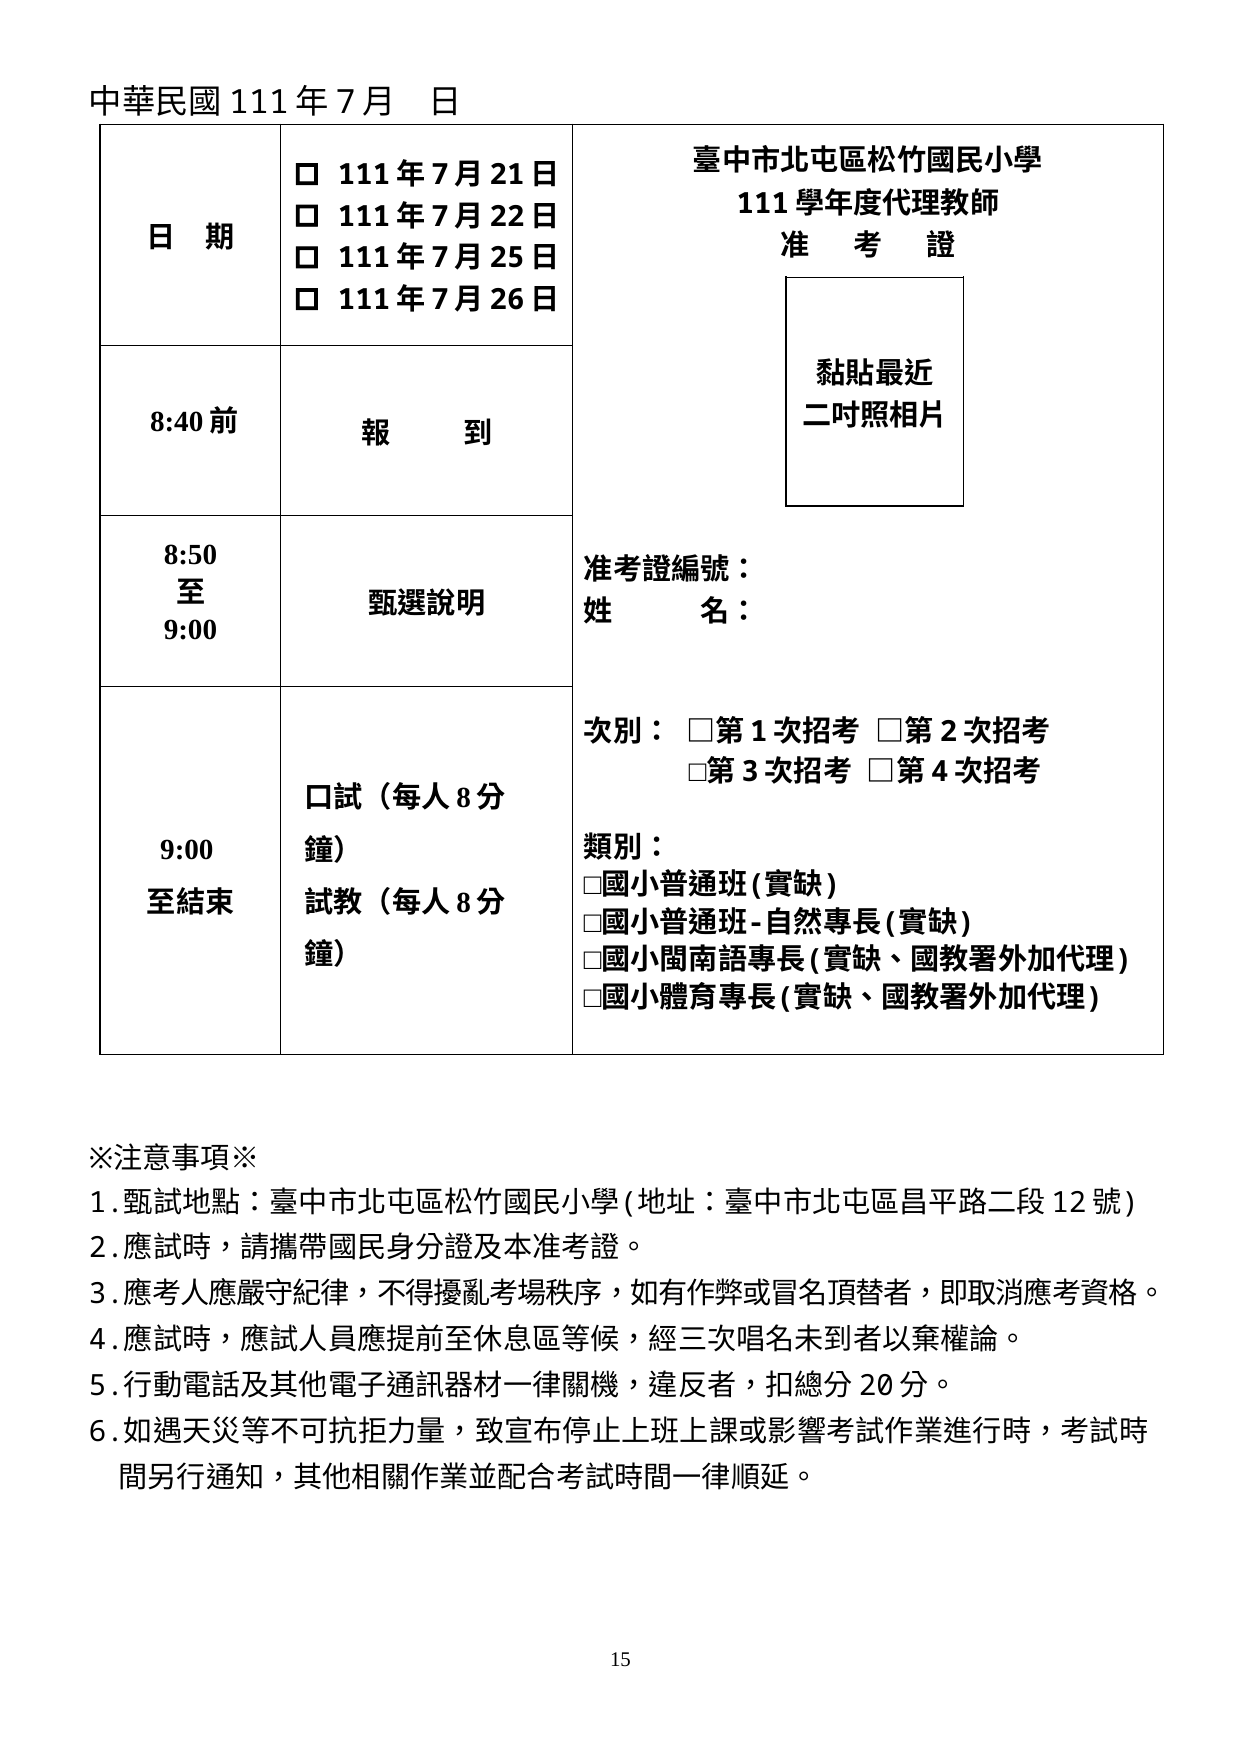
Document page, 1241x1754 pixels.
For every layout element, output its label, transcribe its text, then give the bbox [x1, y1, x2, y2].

table_cell 口試（每人8分鐘） 試教（每人8分鐘） [281, 687, 572, 1054]
table_cell 8:50 至 9:00 [101, 516, 280, 686]
table_header 日 期 [101, 125, 280, 345]
text 4.應試時，應試人員應提前至休息區等候，經三次唱名未到者以棄權論。 [89, 1313, 1152, 1359]
table_cell 8:40前 [101, 346, 280, 515]
table_cell 報 到 [281, 346, 572, 515]
table_header 黏貼最近 二吋照相片 [787, 278, 963, 505]
table_header  111年7月21日  111年7月22日  111年7月25日  111年7月26日 [281, 125, 572, 345]
text 5.行動電話及其他電子通訊器材一律關機，違反者，扣總分20分。 [89, 1359, 1152, 1404]
table_cell 甄選說明 [281, 516, 572, 686]
text 3.應考人應嚴守紀律，不得擾亂考場秩序，如有作弊或冒名頂替者，即取消應考資格。 [89, 1267, 1152, 1313]
text 1.甄試地點：臺中市北屯區松竹國民小學(地址：臺中市北屯區昌平路二段12號) [89, 1175, 1152, 1221]
text 中華民國111年7月 日 [89, 75, 1152, 123]
text 2.應試時，請攜帶國民身分證及本准考證。 [89, 1221, 1152, 1267]
table_cell 9:00 至結束 [101, 687, 280, 1054]
table_header 臺中市北屯區松竹國民小學 111學年度代理教師 准 考 證 准考證編號： 姓 名： 次別： □第1次招考 □第2次招考 □第3次招考 □第4次招考 類別： □國小普通班(實缺) □國小普通班-自然專長(實缺) □國小閩南語專長(實缺、國教署外加代理) □國小體育專長(實缺、國教署外加代理) [573, 125, 1163, 1054]
text 6.如遇天災等不可抗拒力量，致宣布停止上班上課或影響考試作業進行時，考試時間另行通知，其他相關作業並配合考試時間一律順延。 [89, 1404, 1152, 1496]
text ※注意事項※ [89, 1141, 1152, 1175]
